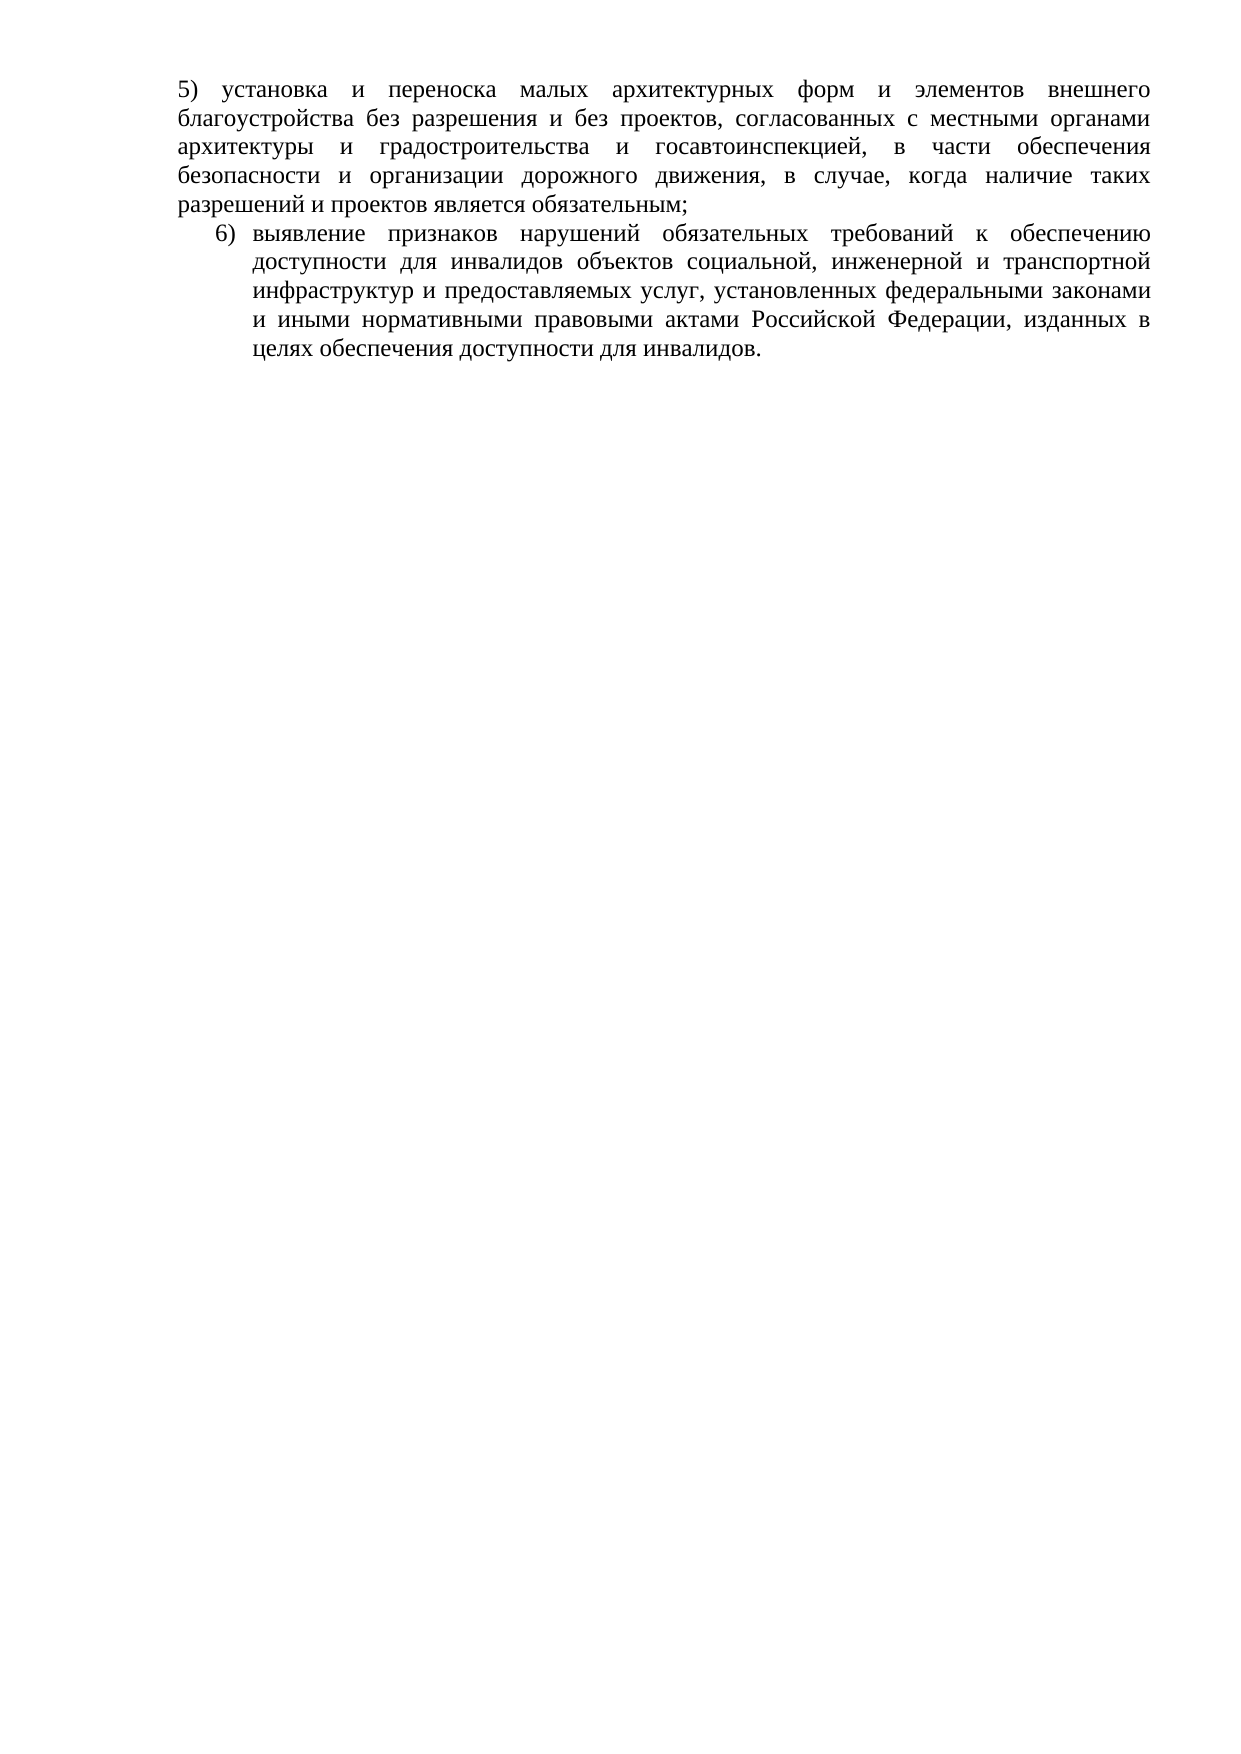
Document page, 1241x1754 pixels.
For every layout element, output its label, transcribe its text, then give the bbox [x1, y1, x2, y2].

text 5) установка и переноска малых архитектурных форм и элементов внешнего благоустройства без разрешения и без проектов, согласованных с местными органами архитектуры и градостроительства и госавтоинспекцией, в части обеспечения безопасности и организации дорожного движения, в случае, когда наличие таких разрешений и проектов является обязательным; [177, 74, 1152, 218]
list выявление признаков нарушений обязательных требований к обеспечению доступности для инвалидов объектов социальной, инженерной и транспортной инфраструктур и предоставляемых услуг, установленных федеральными законами и иными нормативными правовыми актами Российской Федерации, изданных в целях обеспечения доступности для инвалидов. [215, 218, 1152, 361]
